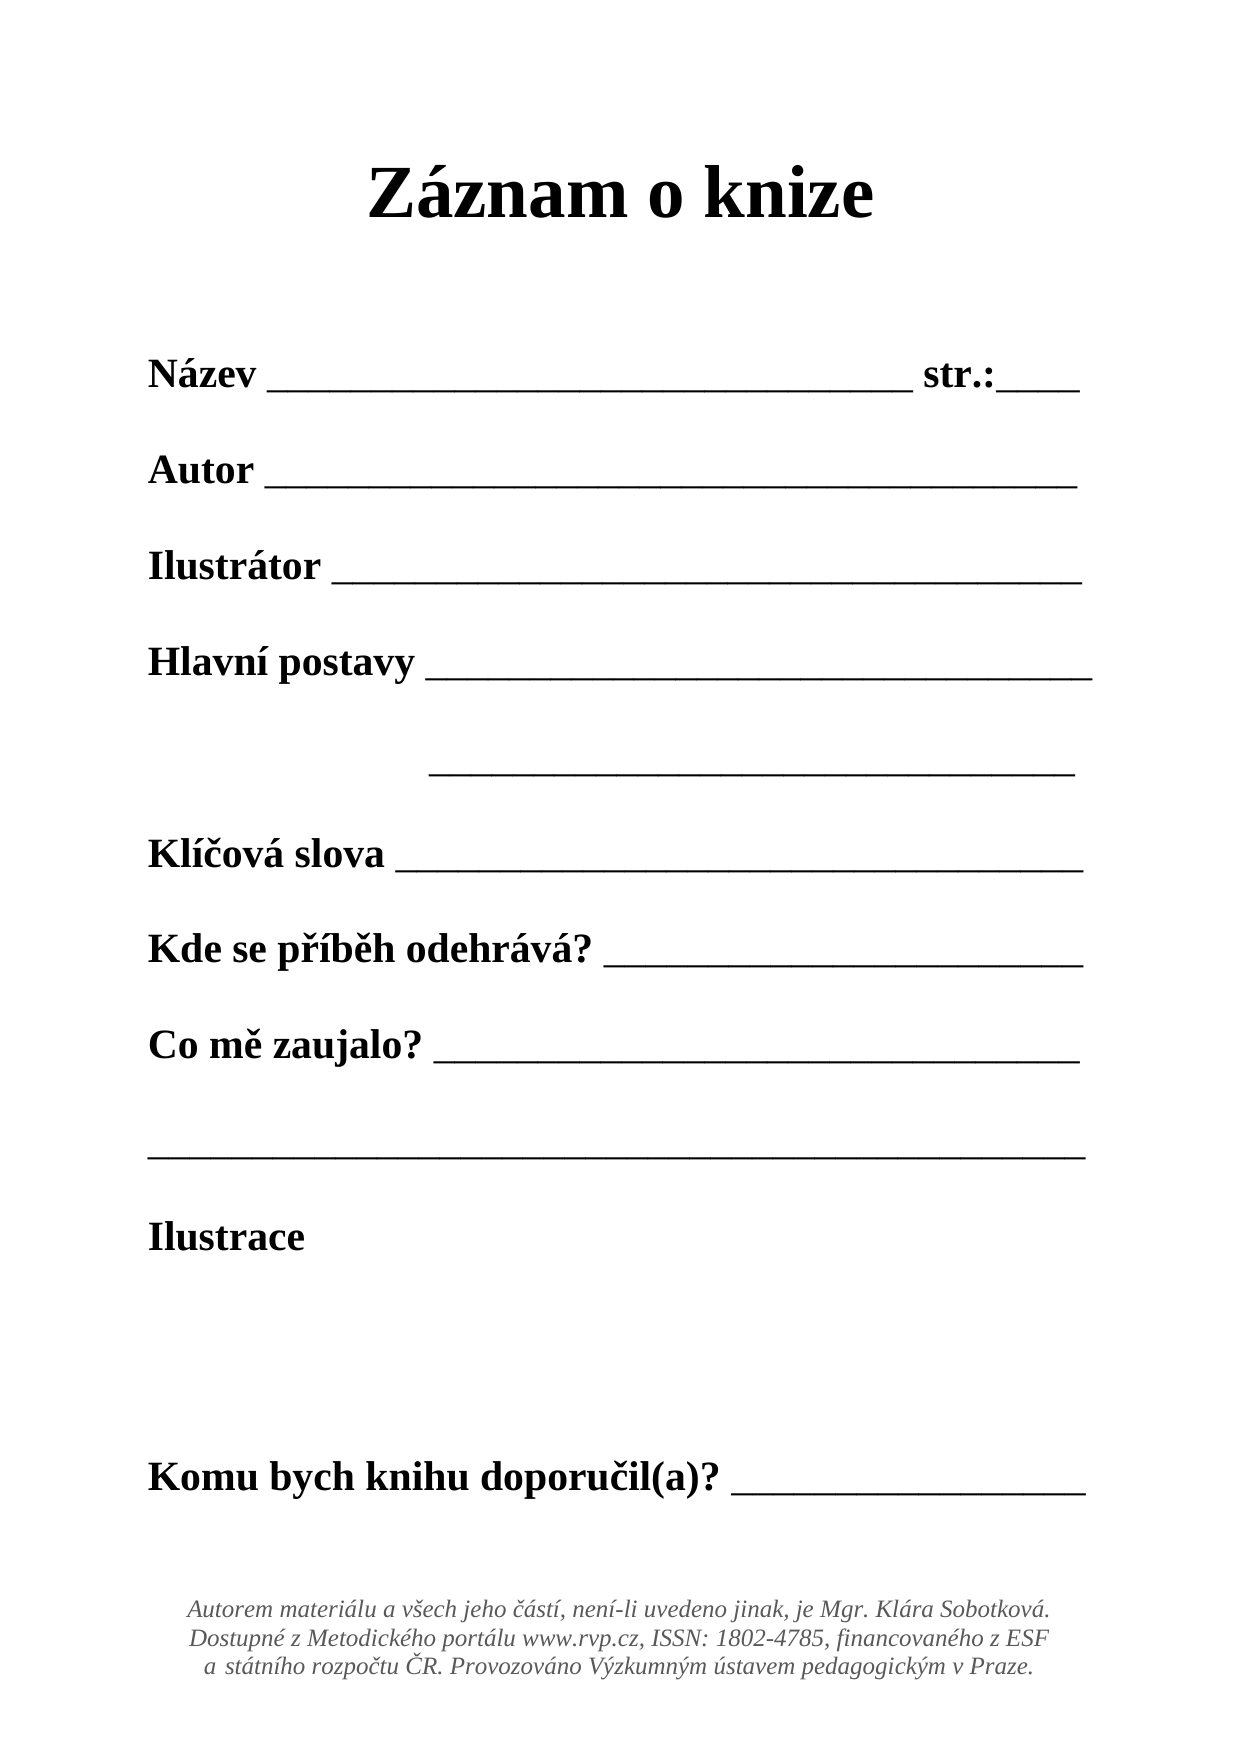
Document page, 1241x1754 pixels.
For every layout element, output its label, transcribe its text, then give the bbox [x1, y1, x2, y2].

text Co mě zaujalo? _______________________________ [148, 1020, 1093, 1068]
text _____________________________________________ [148, 1116, 1093, 1163]
text Název _______________________________ str.:____ [148, 349, 1093, 397]
text Ilustrace [148, 1211, 1093, 1259]
text Klíčová slova _________________________________ [148, 828, 1093, 876]
text Kde se příběh odehrává? _______________________ [148, 924, 1093, 972]
text Záznam o knize [148, 148, 1093, 234]
text Autor _______________________________________ [148, 445, 1093, 493]
text Ilustrátor ____________________________________ [148, 541, 1093, 588]
text _______________________________ [148, 732, 1093, 780]
text Komu bych knihu doporučil(a)? _________________ [148, 1451, 1093, 1556]
text Hlavní postavy ________________________________ [148, 636, 1093, 684]
